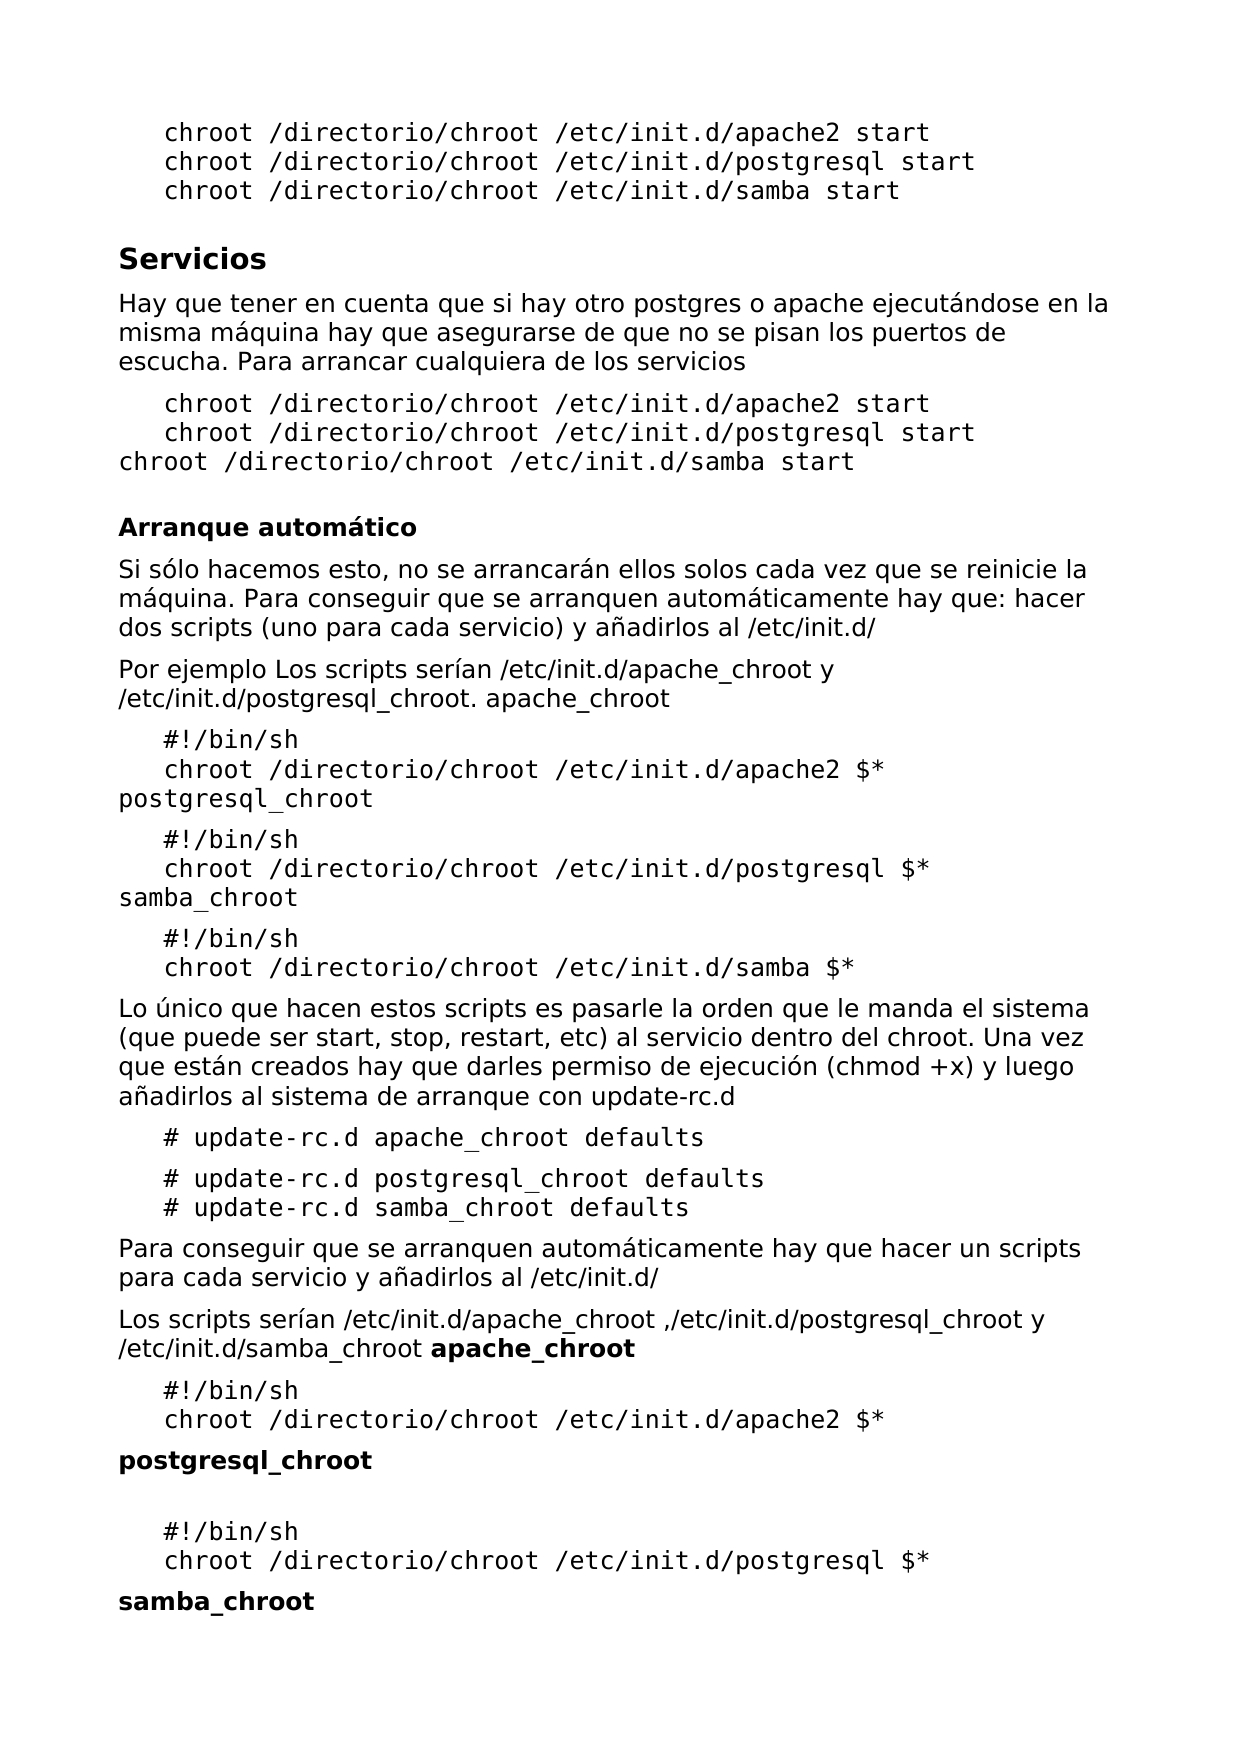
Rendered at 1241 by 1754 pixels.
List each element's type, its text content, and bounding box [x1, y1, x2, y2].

text #!/bin/sh chroot /directorio/chroot /etc/init.d/apache2 $* postgresql_chroot [118, 726, 1122, 813]
text samba_chroot [118, 1587, 1122, 1616]
text Para conseguir que se arranquen automáticamente hay que hacer un scripts para cada servicio y añadirlos al /etc/init.d/ [118, 1234, 1122, 1293]
subtitle Arranque automático [118, 513, 1122, 542]
text chroot /directorio/chroot /etc/init.d/apache2 start chroot /directorio/chroot /etc/init.d/postgresql start chroot /directorio/chroot /etc/init.d/samba start [118, 389, 1122, 476]
text postgresql_chroot [118, 1446, 1122, 1475]
text #!/bin/sh chroot /directorio/chroot /etc/init.d/postgresql $* samba_chroot [118, 825, 1122, 912]
text Lo único que hacen estos scripts es pasarle la orden que le manda el sistema (que puede ser start, stop, restart, etc) al servicio dentro del chroot. Una vez que están creados hay que darles permiso de ejecución (chmod +x) y luego añadirlos al sistema de arranque con update-rc.d [118, 994, 1122, 1111]
text # update-rc.d apache_chroot defaults [118, 1123, 1122, 1153]
text Si sólo hacemos esto, no se arrancarán ellos solos cada vez que se reinicie la máquina. Para conseguir que se arranquen automáticamente hay que: hacer dos scripts (uno para cada servicio) y añadirlos al /etc/init.d/ [118, 555, 1122, 642]
text # update-rc.d postgresql_chroot defaults # update-rc.d samba_chroot defaults [118, 1164, 1122, 1223]
text #!/bin/sh chroot /directorio/chroot /etc/init.d/postgresql $* [118, 1488, 1122, 1575]
text #!/bin/sh chroot /directorio/chroot /etc/init.d/samba $* [118, 924, 1122, 982]
text Por ejemplo Los scripts serían /etc/init.d/apache_chroot y /etc/init.d/postgresql_chroot. apache_chroot [118, 655, 1122, 713]
text Hay que tener en cuenta que si hay otro postgres o apache ejecutándose en la misma máquina hay que asegurarse de que no se pisan los puertos de escucha. Para arrancar cualquiera de los servicios [118, 289, 1122, 376]
subtitle Servicios [118, 242, 1122, 276]
text #!/bin/sh chroot /directorio/chroot /etc/init.d/apache2 $* [118, 1376, 1122, 1434]
text Los scripts serían /etc/init.d/apache_chroot ,/etc/init.d/postgresql_chroot y /etc/init.d/samba_chroot apache_chroot [118, 1305, 1122, 1364]
text chroot /directorio/chroot /etc/init.d/apache2 start chroot /directorio/chroot /etc/init.d/postgresql start chroot /directorio/chroot /etc/init.d/samba start [118, 118, 1122, 206]
